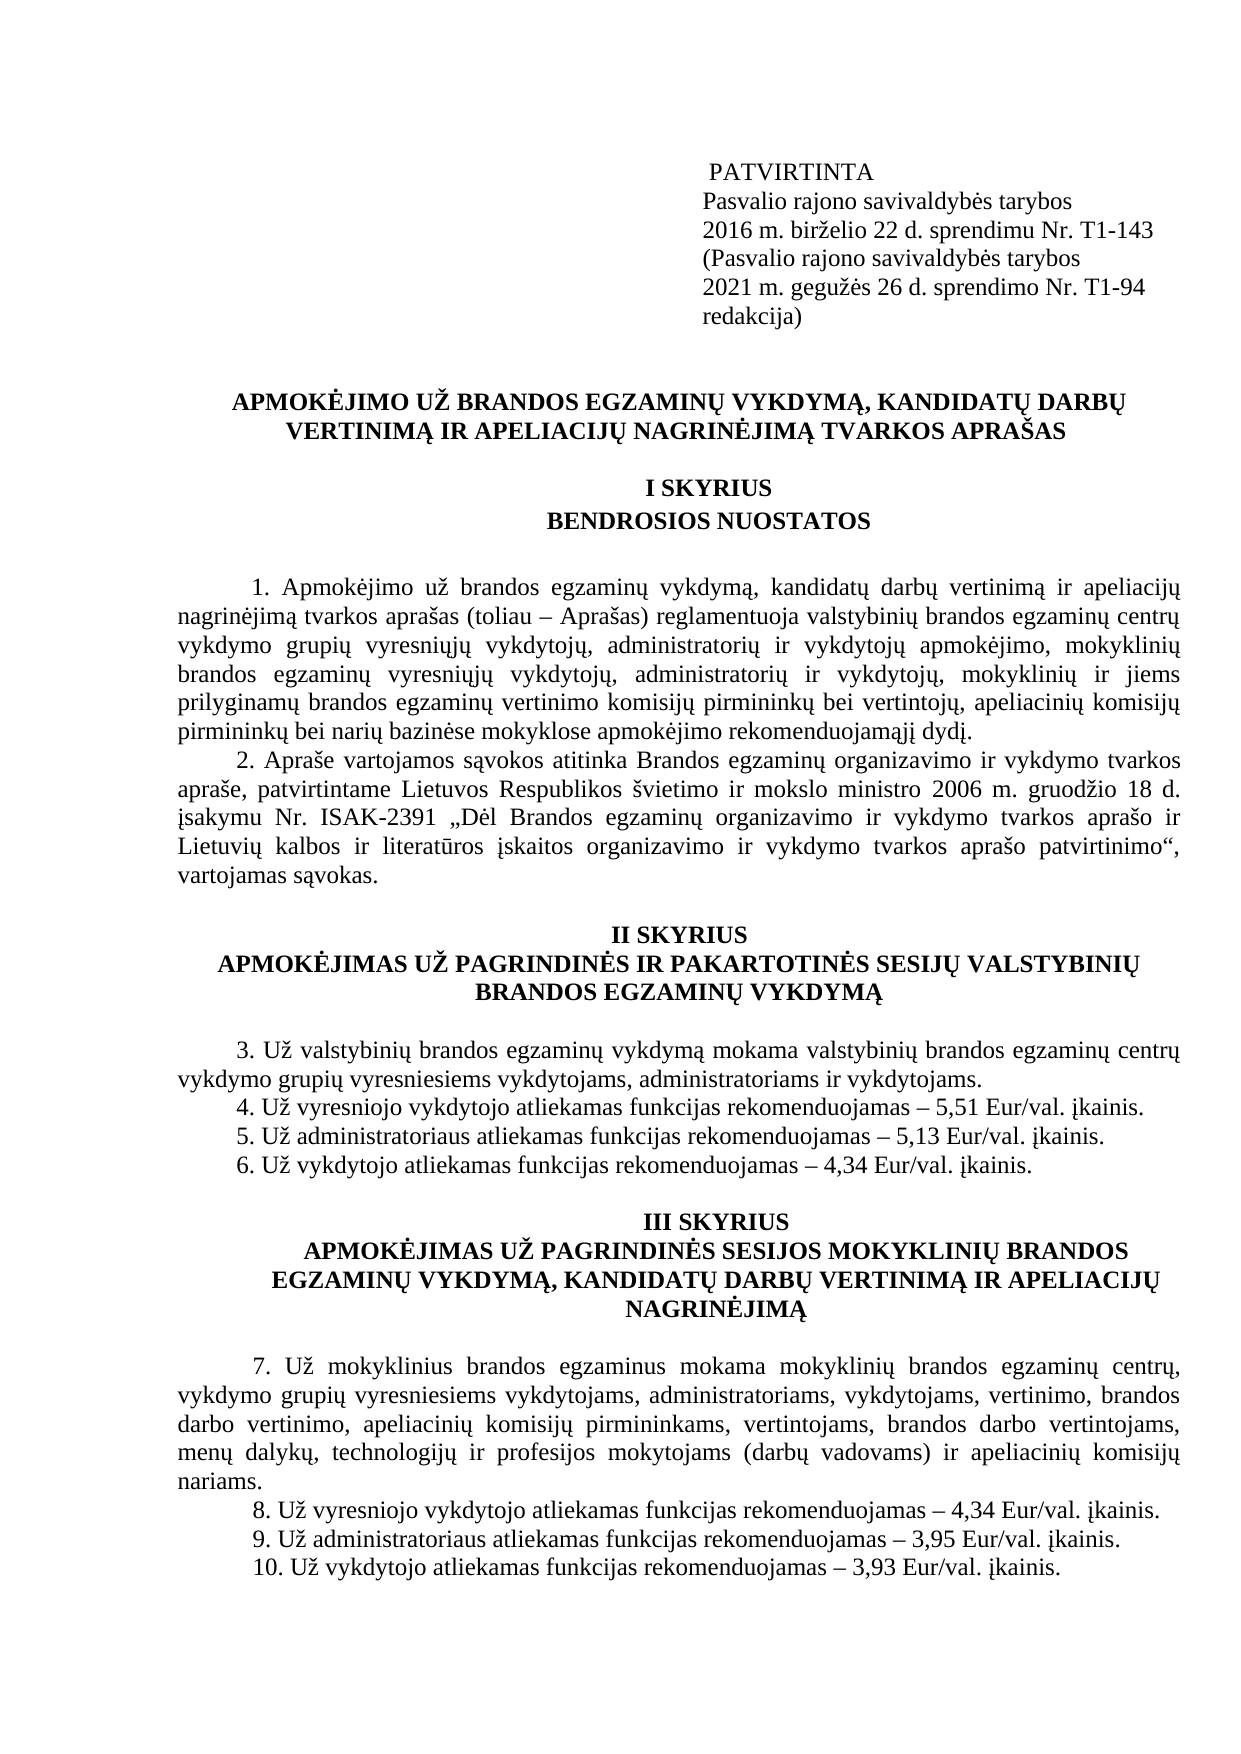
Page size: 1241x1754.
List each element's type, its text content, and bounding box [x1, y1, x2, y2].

text 6. Už vykdytojo atliekamas funkcijas rekomenduojamas – 4,34 Eur/val. įkainis. [177, 1150, 1181, 1179]
text 2016 m. birželio 22 d. sprendimu Nr. T1-143 [627, 215, 1181, 243]
text APMOKĖJIMO UŽ BRANDOS EGZAMINŲ VYKDYMĄ, KANDIDATŲ DARBŲ VERTINIMĄ IR APELIACIJŲ NAGRINĖJIMĄ TVARKOS APRAŠAS [177, 387, 1181, 445]
text 3. Už valstybinių brandos egzaminų vykdymą mokama valstybinių brandos egzaminų centrų vykdymo grupių vyresniesiems vykdytojams, administratoriams ir vykdytojams. [177, 1035, 1181, 1092]
text 9. Už administratoriaus atliekamas funkcijas rekomenduojamas – 3,95 Eur/val. įkainis. [177, 1524, 1181, 1552]
text 2021 m. gegužės 26 d. sprendimo Nr. T1-94 [627, 272, 1181, 301]
text APMOKĖJIMAS UŽ PAGRINDINĖS IR PAKARTOTINĖS SESIJŲ VALSTYBINIŲ BRANDOS EGZAMINŲ VYKDYMĄ [177, 949, 1181, 1006]
text APMOKĖJIMAS UŽ PAGRINDINĖS SESIJOS MOKYKLINIŲ BRANDOS EGZAMINŲ VYKDYMĄ, KANDIDATŲ DARBŲ VERTINIMĄ IR APELIACIJŲ NAGRINĖJIMĄ [251, 1236, 1181, 1322]
text 5. Už administratoriaus atliekamas funkcijas rekomenduojamas – 5,13 Eur/val. įkainis. [177, 1121, 1181, 1150]
text BENDROSIOS NUOSTATOS [236, 506, 1181, 535]
text III SKYRIUS [251, 1207, 1181, 1236]
text 8. Už vyresniojo vykdytojo atliekamas funkcijas rekomenduojamas – 4,34 Eur/val. įkainis. [177, 1495, 1181, 1524]
text Pasvalio rajono savivaldybės tarybos [177, 186, 1181, 215]
text II SKYRIUS [177, 920, 1181, 949]
text 2. Apraše vartojamos sąvokos atitinka Brandos egzaminų organizavimo ir vykdymo tvarkos apraše, patvirtintame Lietuvos Respublikos švietimo ir mokslo ministro 2006 m. gruodžio 18 d. įsakymu Nr. ISAK-2391 „Dėl Brandos egzaminų organizavimo ir vykdymo tvarkos aprašo ir Lietuvių kalbos ir literatūros įskaitos organizavimo ir vykdymo tvarkos aprašo patvirtinimo“, vartojamas sąvokas. [177, 745, 1181, 889]
text I SKYRIUS [236, 473, 1181, 502]
text redakcija) [627, 301, 1181, 330]
text 7. Už mokyklinius brandos egzaminus mokama mokyklinių brandos egzaminų centrų, vykdymo grupių vyresniesiems vykdytojams, administratoriams, vykdytojams, vertinimo, brandos darbo vertinimo, apeliacinių komisijų pirmininkams, vertintojams, brandos darbo vertintojams, menų dalykų, technologijų ir profesijos mokytojams (darbų vadovams) ir apeliacinių komisijų nariams. [177, 1351, 1181, 1495]
text 4. Už vyresniojo vykdytojo atliekamas funkcijas rekomenduojamas – 5,51 Eur/val. įkainis. [177, 1092, 1181, 1121]
text (Pasvalio rajono savivaldybės tarybos [627, 243, 1181, 272]
text 10. Už vykdytojo atliekamas funkcijas rekomenduojamas – 3,93 Eur/val. įkainis. [177, 1552, 1181, 1581]
text PATVIRTINTA [177, 157, 1181, 186]
text 1. Apmokėjimo už brandos egzaminų vykdymą, kandidatų darbų vertinimą ir apeliacijų nagrinėjimą tvarkos aprašas (toliau – Aprašas) reglamentuoja valstybinių brandos egzaminų centrų vykdymo grupių vyresniųjų vykdytojų, administratorių ir vykdytojų apmokėjimo, mokyklinių brandos egzaminų vyresniųjų vykdytojų, administratorių ir vykdytojų, mokyklinių ir jiems prilyginamų brandos egzaminų vertinimo komisijų pirmininkų bei vertintojų, apeliacinių komisijų pirmininkų bei narių bazinėse mokyklose apmokėjimo rekomenduojamąjį dydį. [177, 572, 1181, 745]
